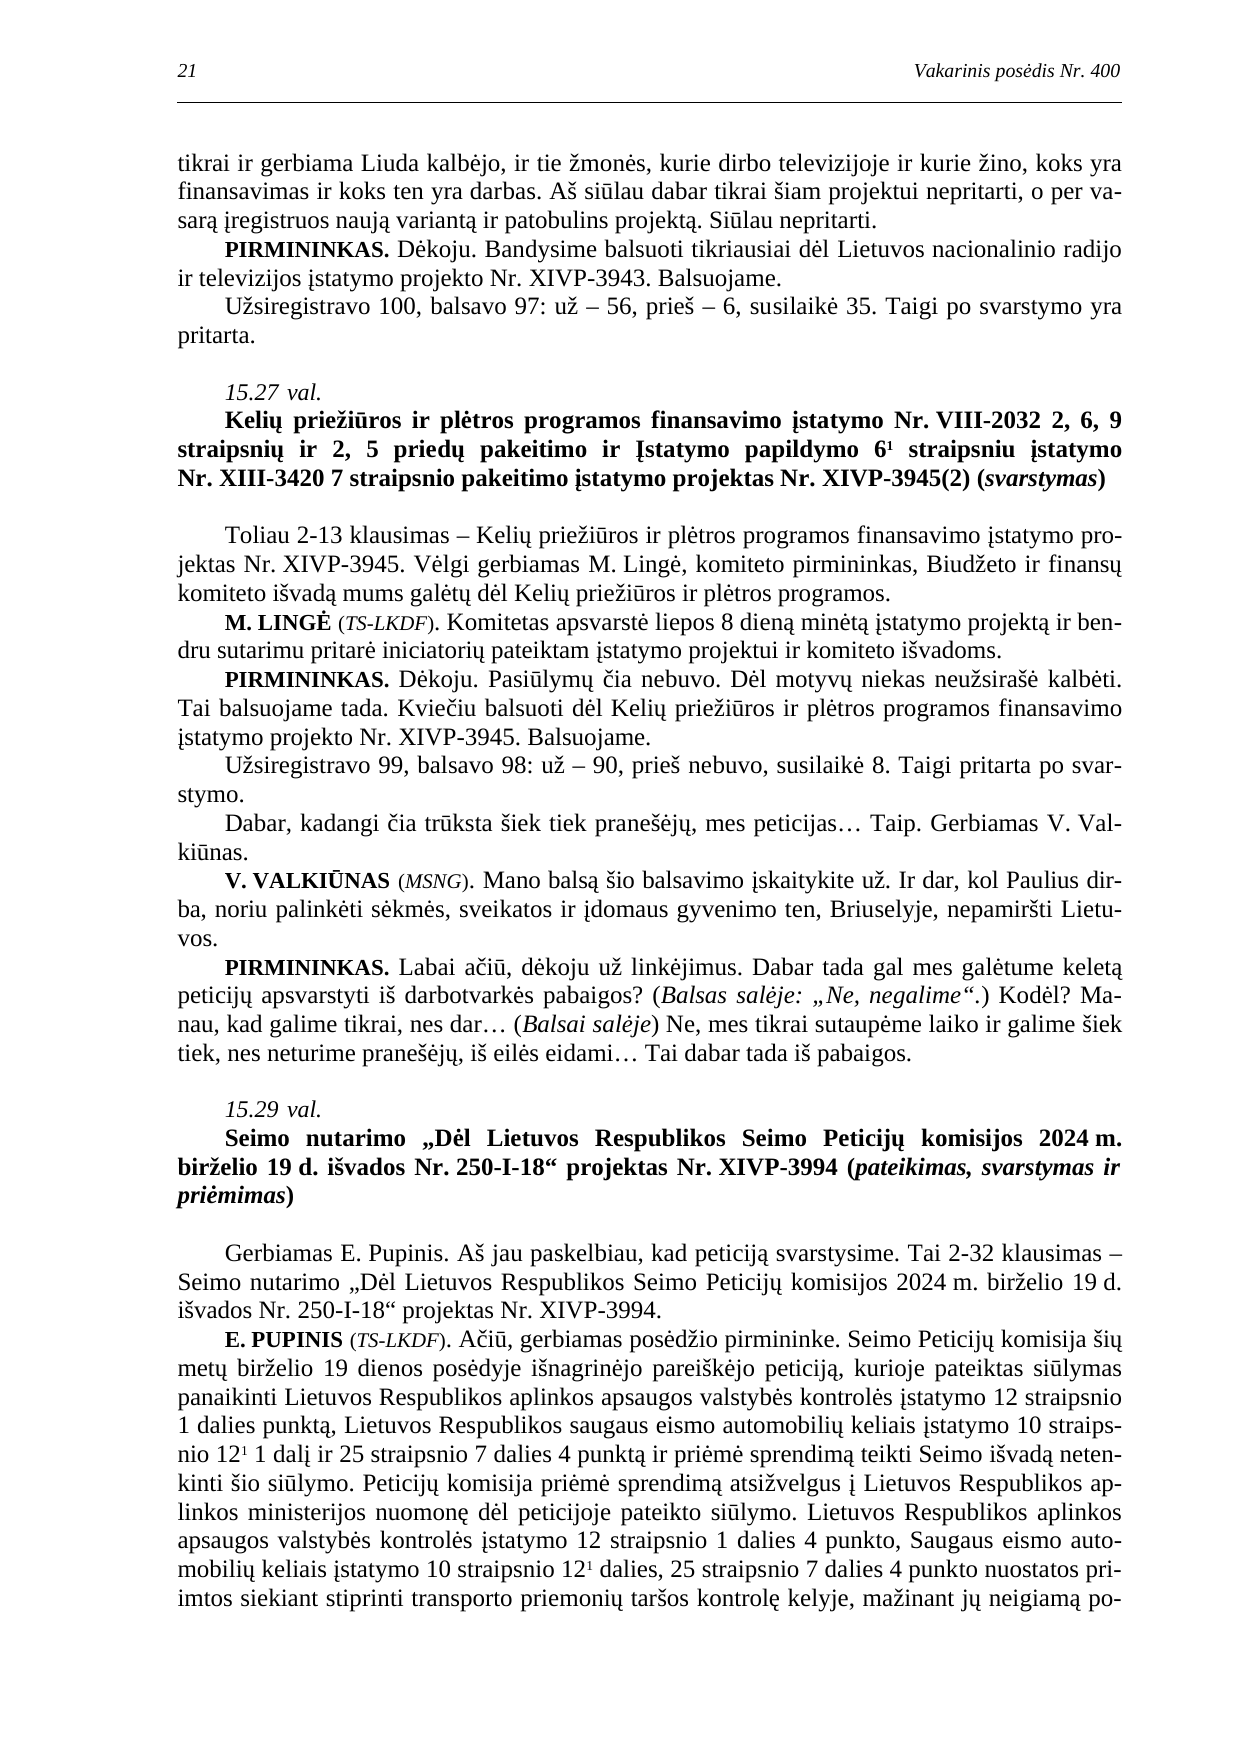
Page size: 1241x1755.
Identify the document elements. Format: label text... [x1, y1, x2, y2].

text V. VALKIŪNAS (MSNG). Ma­no bal­są šio bal­sa­vi­mo įskai­ty­ki­te už. Ir dar, kol Pau­lius dir­ba, no­riu pa­lin­kė­ti sėk­mės, svei­ka­tos ir įdo­maus gy­ve­ni­mo ten, Briu­se­ly­je, ne­pa­mirš­ti Lie­tu­vos. [177, 865, 1122, 952]
text PIRMININKAS. La­bai ačiū, dė­ko­ju už lin­kė­ji­mus. Da­bar ta­da gal mes ga­lė­tu­me ke­le­tą pe­ti­ci­jų ap­svars­ty­ti iš dar­bo­tvarkės pa­bai­gos? (Bal­sas sa­lė­je: „Ne, ne­ga­li­me“.) Ko­dėl? Ma­nau, kad ga­li­me tik­rai, nes dar… (Bal­sai sa­lė­je) Ne, mes tik­rai su­tau­pė­me lai­ko ir ga­li­me šiek tiek, nes ne­tu­ri­me pra­ne­šė­jų, iš ei­lės ei­da­mi… Tai da­bar ta­da iš pa­bai­gos. [177, 952, 1122, 1067]
text Už­si­re­gist­ra­vo 100, bal­sa­vo 97: už – 56, prieš – 6, su­si­lai­kė 35. Tai­gi po svars­ty­mo yra pri­tar­ta. [177, 291, 1122, 349]
text E. PUPINIS (TS-LKDF). Ačiū, ger­bia­mas po­sė­džio pir­mi­nin­ke. Sei­mo Pe­ti­ci­jų ko­mi­si­ja šių me­tų bir­že­lio 19 die­nos po­sė­dy­je iš­nag­ri­nė­jo pa­reiš­kė­jo pe­ti­ci­ją, ku­rio­je pa­teik­tas siū­ly­mas pa­nai­kin­ti Lie­tu­vos Res­pub­li­kos ap­lin­kos ap­sau­gos vals­ty­bės kon­tro­lės įsta­ty­mo 12 straips­nio 1 da­lies punk­tą, Lie­tu­vos Res­pub­li­kos sau­gaus eis­mo au­to­mo­bi­lių ke­liais įsta­ty­mo 10 straips­nio 121 1 da­lį ir 25 straips­nio 7 da­lies 4 punk­tą ir pri­ėmė spren­di­mą teik­ti Sei­mo iš­va­dą ne­ten­kin­ti šio siū­ly­mo. Pe­ti­ci­jų ko­mi­si­ja pri­ėmė spren­di­mą at­si­žvel­gus į Lie­tu­vos Res­pub­li­kos ap­lin­kos mi­nis­te­ri­jos nuo­mo­nę dėl pe­ti­ci­jo­je pa­teik­to siū­ly­mo. Lie­tu­vos Res­pub­li­kos ap­lin­kos ap­sau­gos vals­ty­bės kon­tro­lės įsta­ty­mo 12 straips­nio 1 da­lies 4 punk­to, Sau­gaus eis­mo au­to­mo­bi­lių ke­liais įsta­ty­mo 10 straips­nio 121 da­lies, 25 straips­nio 7 da­lies 4 punk­to nuo­sta­tos pri­im­tos sie­kiant stip­rin­ti trans­por­to prie­mo­nių tar­šos kon­tro­lę ke­ly­je, ma­ži­nant jų nei­gia­mą po­ [177, 1324, 1122, 1612]
text tik­rai ir ger­bia­ma Liu­da kal­bė­jo, ir tie žmo­nės, ku­rie dir­bo te­le­vi­zi­jo­je ir ku­rie ži­no, koks yra fi­nan­sa­vi­mas ir koks ten yra dar­bas. Aš siū­lau da­bar tik­rai šiam pro­jek­tui ne­pri­tar­ti, o per va­sa­rą įre­gist­ruos nau­ją va­rian­tą ir pa­to­bu­lins pro­jek­tą. Siū­lau ne­pri­tar­ti. [177, 148, 1122, 234]
text Ger­bia­mas E. Pu­pi­nis. Aš jau pa­skel­biau, kad pe­ti­ci­ją svars­ty­si­me. Tai 2-32 klau­si­mas – Sei­mo nu­ta­ri­mo „Dėl Lie­tu­vos Res­pub­li­kos Sei­mo Pe­ti­ci­jų ko­mi­si­jos 2024 m. bir­že­lio 19 d. iš­va­dos Nr. 250-I-18“ pro­jek­tas Nr. XIVP-3994. [177, 1238, 1122, 1324]
text Da­bar, ka­dan­gi čia trūks­ta šiek tiek pra­ne­šė­jų, mes pe­ti­ci­jas… Taip. Ger­bia­mas V. Val­kiū­nas. [177, 808, 1122, 865]
text M. LINGĖ (TS-LKDF). Ko­mi­te­tas ap­svars­tė lie­pos 8 die­ną mi­nė­tą įsta­ty­mo pro­jek­tą ir ben­dru su­ta­ri­mu pri­ta­rė ini­cia­to­rių pa­teik­tam įsta­ty­mo pro­jek­tui ir ko­mi­te­to iš­va­doms. [177, 607, 1122, 664]
text Ke­lių prie­žiū­ros ir plėt­ros pro­gra­mos fi­nan­sa­vi­mo įsta­ty­mo Nr. VIII-2032 2, 6, 9 straips­nių ir 2, 5 prie­dų pa­kei­ti­mo ir Įsta­ty­mo pa­pil­dy­mo 61 straips­niu įsta­ty­mo Nr. XIII-3420 7 straips­nio pa­kei­ti­mo įsta­ty­mo pro­jek­tas Nr. XIVP-3945(2) (svars­ty­mas) [177, 405, 1122, 492]
text 15.29 val. [224, 1095, 1122, 1123]
text PIRMININKAS. Dė­ko­ju. Ban­dy­si­me bal­suo­ti tik­riau­siai dėl Lie­tu­vos na­cio­na­li­nio ra­di­jo ir te­le­vi­zi­jos įsta­ty­mo pro­jek­to Nr. XIVP-3943. Bal­suo­ja­me. [177, 234, 1122, 291]
text To­liau 2-13 klau­si­mas – Ke­lių prie­žiū­ros ir plėt­ros pro­gra­mos fi­nan­sa­vi­mo įsta­ty­mo pro­jek­tas Nr. XIVP-3945. Vėl­gi ger­bia­mas M. Lin­gė, ko­mi­te­to pir­mi­nin­kas, Biu­dže­to ir fi­nan­sų ko­mi­te­to iš­va­dą mums ga­lė­tų dėl Ke­lių prie­žiū­ros ir plėt­ros pro­gra­mos. [177, 520, 1122, 607]
text PIRMININKAS. Dė­ko­ju. Pa­siū­ly­mų čia ne­bu­vo. Dėl mo­ty­vų nie­kas ne­už­si­ra­šė kal­bė­ti. Tai bal­suo­ja­me ta­da. Kvie­čiu bal­suo­ti dėl Ke­lių prie­žiū­ros ir plėt­ros pro­gra­mos fi­nan­sa­vi­mo įsta­ty­mo pro­jek­to Nr. XIVP-3945. Bal­suo­ja­me. [177, 664, 1122, 750]
text Už­si­re­gist­ra­vo 99, bal­sa­vo 98: už – 90, prieš ne­bu­vo, su­si­lai­kė 8. Tai­gi pri­tar­ta po svar­sty­mo. [177, 750, 1122, 808]
text Sei­mo nu­ta­ri­mo „Dėl Lie­tu­vos Res­pub­li­kos Sei­mo Pe­ti­ci­jų ko­mi­si­jos 2024 m. birželio 19 d. iš­va­dos Nr. 250-I-18“ pro­jek­tas Nr. XIVP-3994 (pa­tei­ki­mas, svars­ty­mas ir pri­ėmi­mas) [177, 1123, 1122, 1209]
text 15.27 val. [224, 378, 1122, 405]
